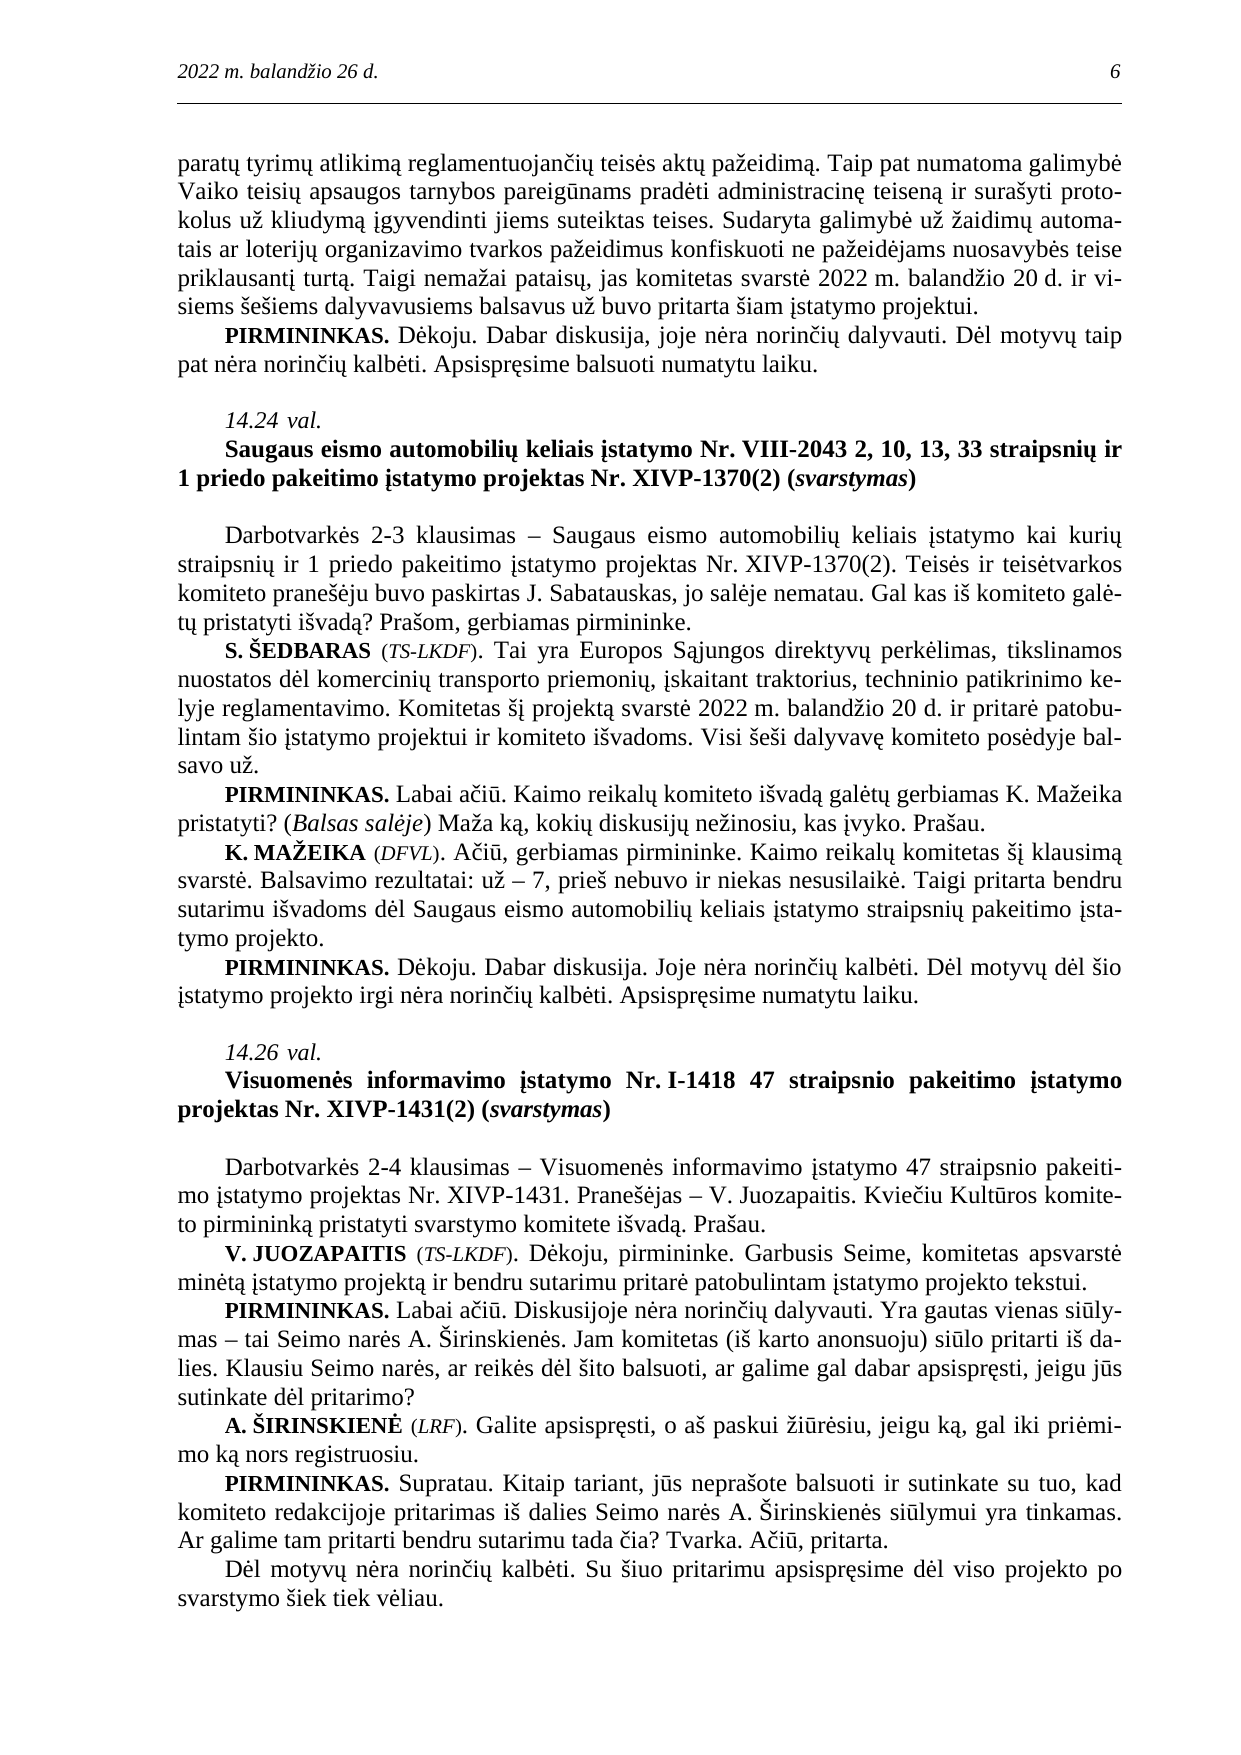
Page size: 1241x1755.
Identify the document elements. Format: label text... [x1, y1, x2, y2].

text Darbotvarkės 2-4 klau­si­mas – Vi­suo­me­nės in­for­ma­vi­mo įsta­ty­mo 47 straips­nio pa­kei­ti­mo įsta­ty­mo pro­jek­tas Nr. XIVP-1431. Pra­ne­šė­jas – V. Juo­za­pai­tis. Kvie­čiu Kul­tū­ros ko­mi­te­to pir­mi­nin­ką pri­sta­ty­ti svars­ty­mo ko­mi­te­te iš­va­dą. Pra­šau. [177, 1152, 1122, 1238]
text A. ŠIRINSKIENĖ (LRF). Ga­li­te ap­si­spręs­ti, o aš pas­kui žiū­rė­siu, jei­gu ką, gal iki pri­ėmi­mo ką nors re­gist­ruo­siu. [177, 1410, 1122, 1468]
text V. JUOZAPAITIS (TS-LKDF). Dė­ko­ju, pir­mi­nin­ke. Gar­bu­sis Sei­me, ko­mi­te­tas ap­svars­tė mi­nė­tą įsta­ty­mo pro­jek­tą ir ben­dru su­ta­ri­mu pri­ta­rė pa­to­bu­lin­tam įsta­ty­mo pro­jek­to teks­tui. [177, 1238, 1122, 1295]
text Dėl mo­ty­vų nė­ra no­rin­čių kal­bė­ti. Su šiuo pri­ta­ri­mu ap­si­sprę­si­me dėl vi­so pro­jek­to po svars­ty­mo šiek tiek vė­liau. [177, 1554, 1122, 1612]
text Dar­bo­tvarkės 2-3 klau­si­mas – Sau­gaus eis­mo au­to­mo­bi­lių ke­liais įsta­ty­mo kai ku­rių strai­ps­nių ir 1 prie­do pa­kei­ti­mo įsta­ty­mo pro­jek­tas Nr. XIVP-1370(2). Tei­sės ir tei­sėt­var­kos ko­mi­te­to pra­ne­šė­ju bu­vo pa­skir­tas J. Sa­ba­taus­kas, jo sa­lė­je ne­ma­tau. Gal kas iš ko­mi­te­to ga­lė­tų pri­sta­ty­ti iš­va­dą? Pra­šom, ger­bia­mas pir­mi­nin­ke. [177, 520, 1122, 635]
text PIRMININKAS. Su­pra­tau. Ki­taip ta­riant, jūs ne­pra­šo­te bal­suo­ti ir su­tin­ka­te su tuo, kad ko­mi­te­to re­dak­ci­jo­je pri­ta­ri­mas iš da­lies Sei­mo na­rės A. Ši­rins­kie­nės siū­ly­mui yra tin­ka­mas. Ar ga­li­me tam pri­tar­ti ben­dru su­ta­ri­mu ta­da čia? Tvar­ka. Ačiū, pri­tar­ta. [177, 1468, 1122, 1554]
text S. ŠEDBARAS (TS-LKDF). Tai yra Eu­ro­pos Są­jun­gos di­rek­ty­vų per­kė­li­mas, tiks­li­na­mos nuo­sta­tos dėl ko­mer­ci­nių trans­por­to prie­mo­nių, įskai­tant trak­to­rius, tech­ni­nio pa­tik­ri­ni­mo ke­ly­je reg­la­men­ta­vi­mo. Ko­mi­te­tas šį pro­jek­tą svars­tė 2022 m. ba­lan­džio 20 d. ir pri­ta­rė pa­to­bu­lin­tam šio įsta­ty­mo pro­jek­tui ir ko­mi­te­to iš­va­doms. Vi­si še­ši da­ly­va­vę ko­mi­te­to po­sė­dy­je bal­sa­vo už. [177, 635, 1122, 779]
text PIRMININKAS. La­bai ačiū. Dis­ku­si­jo­je nė­ra no­rin­čių da­ly­vau­ti. Yra gau­tas vie­nas siū­ly­mas ­– tai Sei­mo na­rės A. Ši­rins­kie­nės. Jam ko­mi­te­tas (iš kar­to anon­suo­ju) siū­lo pri­tar­ti iš da­lies. Klau­siu Sei­mo na­rės, ar rei­kės dėl ši­to bal­suo­ti, ar ga­li­me gal da­bar ap­si­spręs­ti, jei­gu jūs su­tin­ka­te dėl pri­ta­ri­mo? [177, 1295, 1122, 1410]
text PIRMININKAS. Dė­ko­ju. Da­bar dis­ku­si­ja, jo­je nė­ra no­rin­čių da­ly­vau­ti. Dėl mo­ty­vų taip pat nė­ra no­rin­čių kal­bė­ti. Ap­si­sprę­si­me bal­suo­ti nu­ma­ty­tu lai­ku. [177, 320, 1122, 378]
text Sau­gaus eis­mo au­to­mo­bi­lių ke­liais įsta­ty­mo Nr. VIII-2043 2, 10, 13, 33 straips­nių ir 1 prie­do pa­kei­ti­mo įsta­ty­mo pro­jek­tas Nr. XIVP-1370(2) (svars­ty­mas) [177, 434, 1122, 492]
text 14.24 val. [224, 406, 1122, 434]
text K. MAŽEIKA (DFVL). Ačiū, ger­bia­mas pir­mi­nin­ke. Kai­mo rei­ka­lų ko­mi­te­tas šį klau­si­mą svars­tė. Bal­sa­vi­mo re­zul­ta­tai: už – 7, prieš ne­bu­vo ir nie­kas ne­su­si­lai­kė. Tai­gi pri­tar­ta ben­dru su­ta­ri­mu iš­va­doms dėl Sau­gaus eis­mo au­to­mo­bi­lių ke­liais įsta­ty­mo straips­nių pa­kei­ti­mo įsta­ty­mo pro­jek­to. [177, 837, 1122, 952]
text pa­ra­tų ty­ri­mų at­li­ki­mą reg­la­men­tuo­jan­čių tei­sės ak­tų pa­žei­di­mą. Taip pat nu­ma­to­ma ga­li­my­bė Vai­ko tei­sių ap­sau­gos tar­ny­bos pa­rei­gū­nams pra­dė­ti ad­mi­nist­ra­ci­nę tei­se­ną ir su­ra­šy­ti pro­to­ko­lus už kliu­dy­mą įgy­ven­din­ti jiems su­teik­tas tei­ses. Su­da­ry­ta ga­li­my­bė už žai­di­mų au­to­ma­tais ar lo­te­ri­jų or­ga­ni­za­vi­mo tvar­kos pa­žei­di­mus kon­fis­kuo­ti ne pa­žei­dė­jams nuo­sa­vy­bės tei­se pri­klau­san­tį tur­tą. Tai­gi ne­ma­žai pa­tai­sų, jas ko­mi­te­tas svars­tė 2022 m. ba­lan­džio 20 d. ir vi­siems še­šiems da­ly­va­vu­siems bal­sa­vus už bu­vo pri­tar­ta šiam įsta­ty­mo pro­jek­tui. [177, 148, 1122, 320]
text PIRMININKAS. La­bai ačiū. Kai­mo rei­ka­lų ko­mi­te­to iš­va­dą ga­lė­tų ger­bia­mas K. Ma­žei­ka pri­sta­ty­ti? (Bal­sas sa­lė­je) Ma­ža ką, ko­kių dis­ku­si­jų ne­ži­no­siu, kas įvy­ko. Pra­šau. [177, 779, 1122, 837]
text Vi­suo­me­nės in­for­ma­vi­mo įsta­ty­mo Nr. I-1418 47 straips­nio pa­kei­ti­mo įsta­ty­mo projek­tas Nr. XIVP-1431(2) (svars­ty­mas) [177, 1065, 1122, 1123]
text 14.26 val. [224, 1038, 1122, 1065]
text PIRMININKAS. Dė­ko­ju. Da­bar dis­ku­si­ja. Jo­je nė­ra no­rin­čių kal­bė­ti. Dėl mo­ty­vų dėl šio įsta­ty­mo pro­jek­to ir­gi nė­ra no­rin­čių kal­bė­ti. Ap­si­sprę­si­me nu­ma­ty­tu lai­ku. [177, 952, 1122, 1009]
